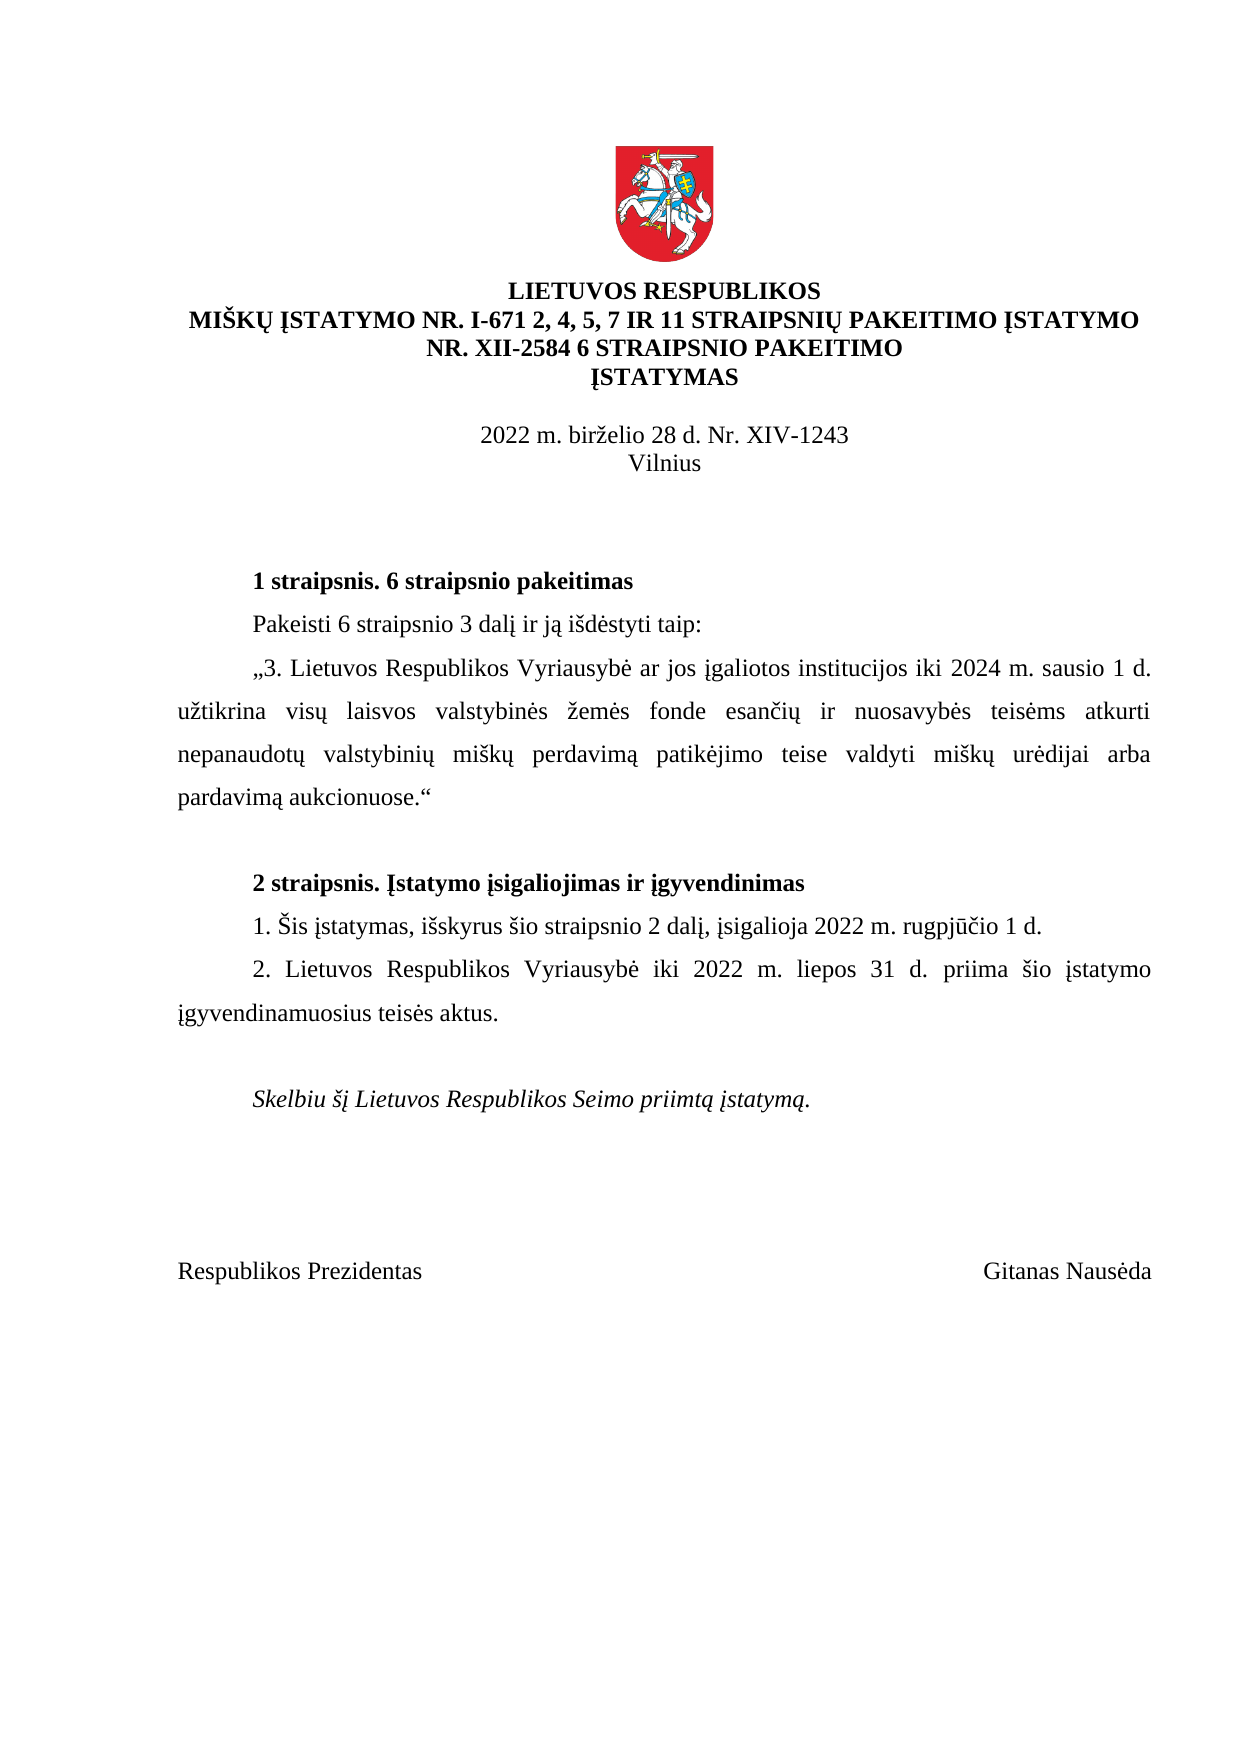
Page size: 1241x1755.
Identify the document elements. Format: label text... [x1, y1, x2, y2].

text 2. Lietuvos Respublikos Vyriausybė iki 2022 m. liepos 31 d. priima šio įstatymo įgyvendinamuosius teisės aktus. [177, 954, 1152, 1026]
text MIŠKŲ ĮSTATYMO NR. I-671 2, 4, 5, 7 IR 11 STRAIPSNIŲ PAKEITIMO ĮSTATYMO NR. XII-2584 6 STRAIPSNIO PAKEITIMO [177, 305, 1152, 362]
text ĮSTATYMAS [177, 362, 1152, 391]
text 2022 m. birželio 28 d. Nr. XIV-1243 [177, 420, 1152, 448]
text LIETUVOS RESPUBLIKOS [177, 276, 1152, 305]
text Skelbiu šį Lietuvos Respublikos Seimo priimtą įstatymą. [177, 1084, 1152, 1113]
text 1 straipsnis. 6 straipsnio pakeitimas [177, 566, 1152, 595]
text 2 straipsnis. Įstatymo įsigaliojimas ir įgyvendinimas [177, 868, 1152, 897]
text „3. Lietuvos Respublikos Vyriausybė ar jos įgaliotos institucijos iki 2024 m. sausio 1 d. užtikrina visų laisvos valstybinės žemės fonde esančių ir nuosavybės teisėms atkurti nepanaudotų valstybinių miškų perdavimą patikėjimo teise valdyti miškų urėdijai arba pardavimą aukcionuose.“ [177, 653, 1152, 811]
text Pakeisti 6 straipsnio 3 dalį ir ją išdėstyti taip: [177, 609, 1152, 638]
text 1. Šis įstatymas, išskyrus šio straipsnio 2 dalį, įsigalioja 2022 m. rugpjūčio 1 d. [177, 911, 1152, 940]
text Respublikos Prezidentas Gitanas Nausėda [177, 1256, 1152, 1285]
text Vilnius [177, 448, 1152, 477]
